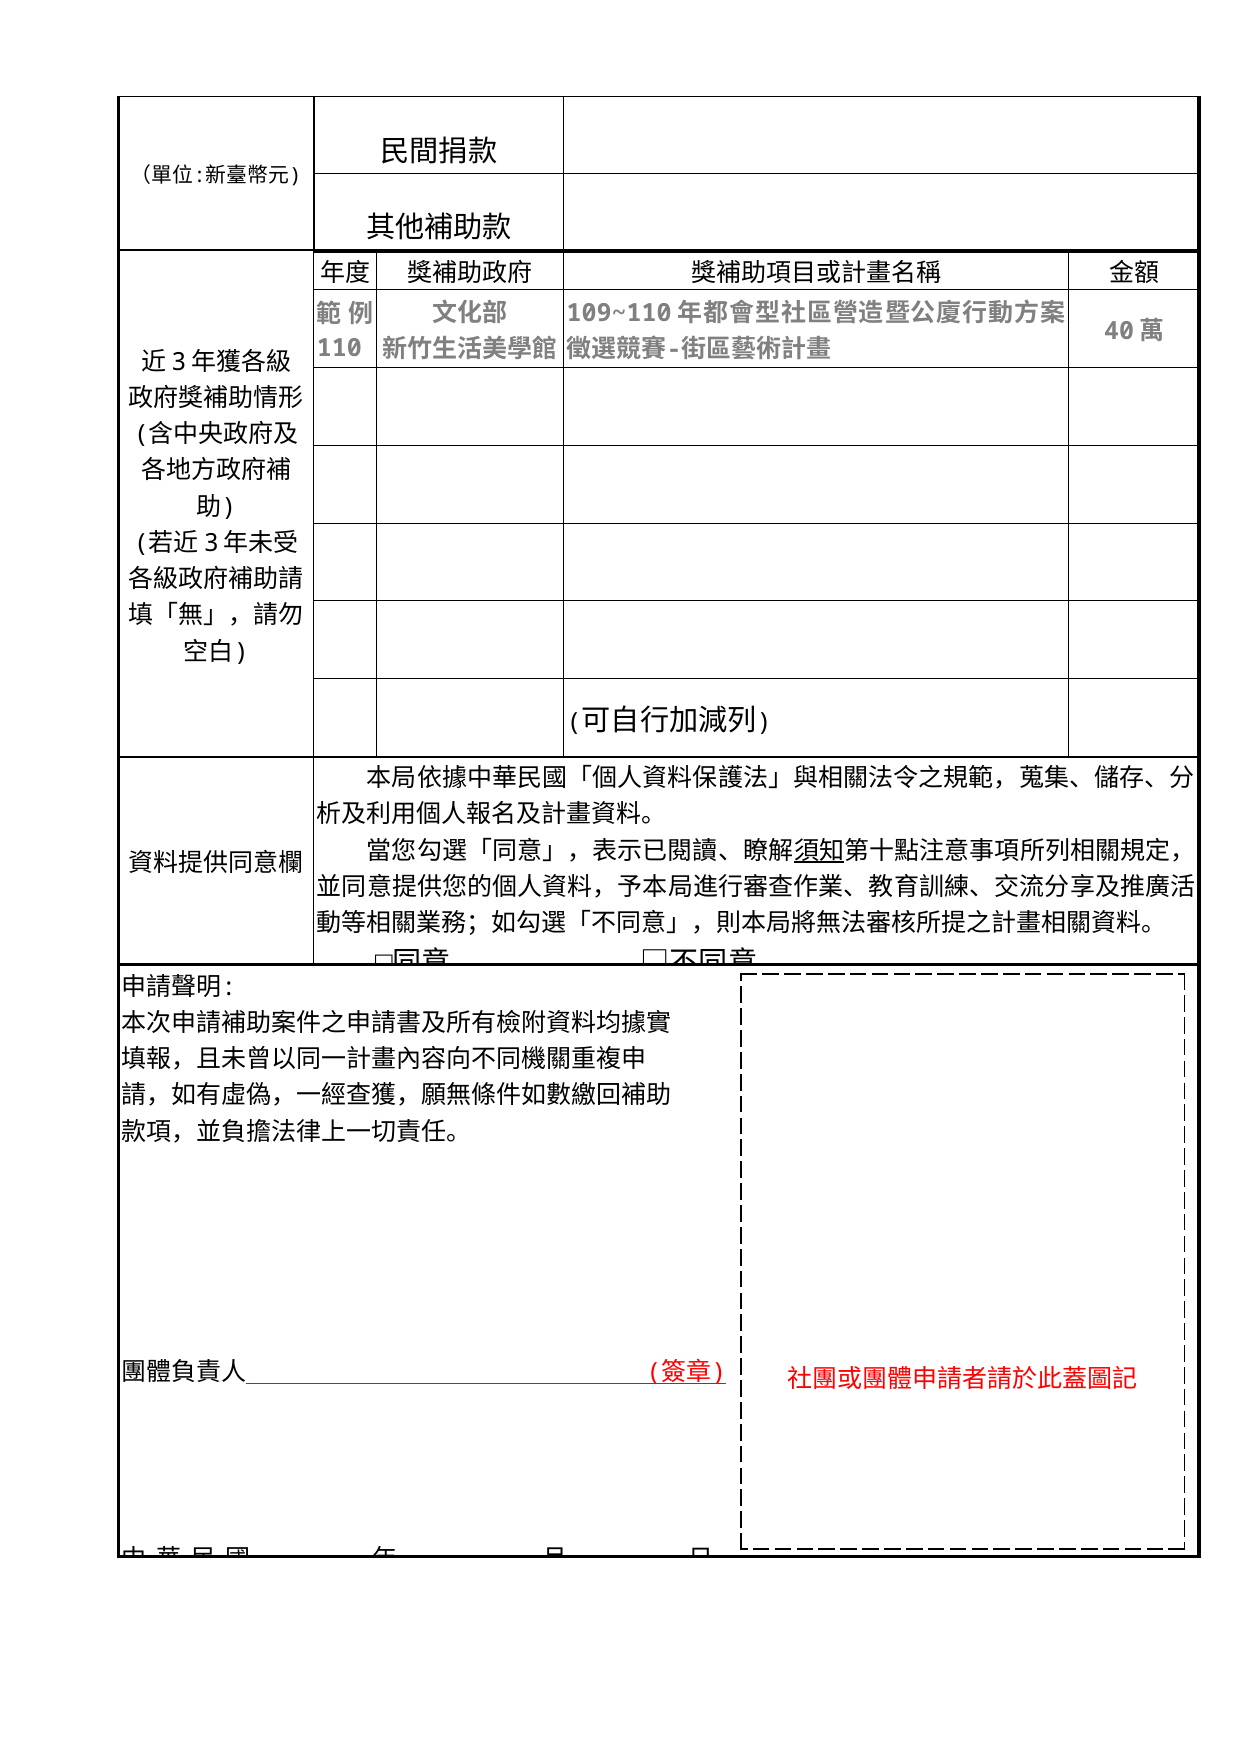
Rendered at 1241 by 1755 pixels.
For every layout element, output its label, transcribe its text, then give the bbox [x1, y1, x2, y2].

table_cell 獎補助項目或計畫名稱 [564, 253, 1068, 289]
table_cell [314, 679, 376, 756]
table_cell [564, 174, 1197, 249]
table_cell [564, 97, 1197, 172]
table_cell 申請聲明: 本次申請補助案件之申請書及所有檢附資料均據實填報，且未曾以同一計畫內容向不同機關重複申請，如有虛偽，一經查獲，願無條件如數繳回補助款項，並負擔法律上一切責任。 團體負責人 (簽章) 中華民國 年 月 日 [120, 966, 1197, 1555]
table_cell 民間捐款 [315, 97, 563, 172]
table_cell (可自行加減列) [564, 679, 1068, 756]
table_cell [1069, 524, 1197, 600]
table_cell [1069, 601, 1197, 678]
table_cell [377, 524, 563, 600]
table_cell [1069, 368, 1197, 444]
table_cell （單位:新臺幣元) [120, 97, 313, 249]
table_cell [314, 601, 376, 678]
table_cell 本局依據中華民國「個人資料保護法」與相關法令之規範，蒐集、儲存、分析及利用個人報名及計畫資料。 當您勾選「同意」，表示已閱讀、瞭解須知第十點注意事項所列相關規定，並同意提供您的個人資料，予本局進行審查作業、教育訓練、交流分享及推廣活動等相關業務；如勾選「不同意」，則本局將無法審核所提之計畫相關資料。 □同意 □不同意 [314, 758, 1197, 963]
table_cell [377, 446, 563, 522]
table_cell [314, 524, 376, 600]
table_cell 109~110年都會型社區營造暨公廈行動方案徵選競賽-街區藝術計畫 [564, 290, 1068, 367]
table_cell 範例 110 [314, 290, 376, 367]
table_cell [377, 368, 563, 444]
table_cell [564, 368, 1068, 444]
table_cell 資料提供同意欄 [120, 758, 313, 963]
table_cell [564, 524, 1068, 600]
table_cell 年度 [314, 253, 376, 289]
table_cell [314, 368, 376, 444]
table_cell 金額 [1069, 253, 1197, 289]
table_cell 其他補助款 [315, 174, 563, 249]
table_cell [377, 679, 563, 756]
table_cell 獎補助政府 [377, 253, 563, 289]
table_cell [377, 601, 563, 678]
table_cell 近3年獲各級 政府獎補助情形(含中央政府及各地方政府補助) (若近3年未受各級政府補助請填「無」，請勿空白) [120, 251, 313, 756]
table_cell 40萬 [1069, 290, 1197, 367]
table_cell 文化部 新竹生活美學館 [377, 290, 563, 367]
table_cell [1069, 446, 1197, 522]
table_cell [564, 446, 1068, 522]
table_cell [1069, 679, 1197, 756]
table_cell [564, 601, 1068, 678]
table_cell [314, 446, 376, 522]
